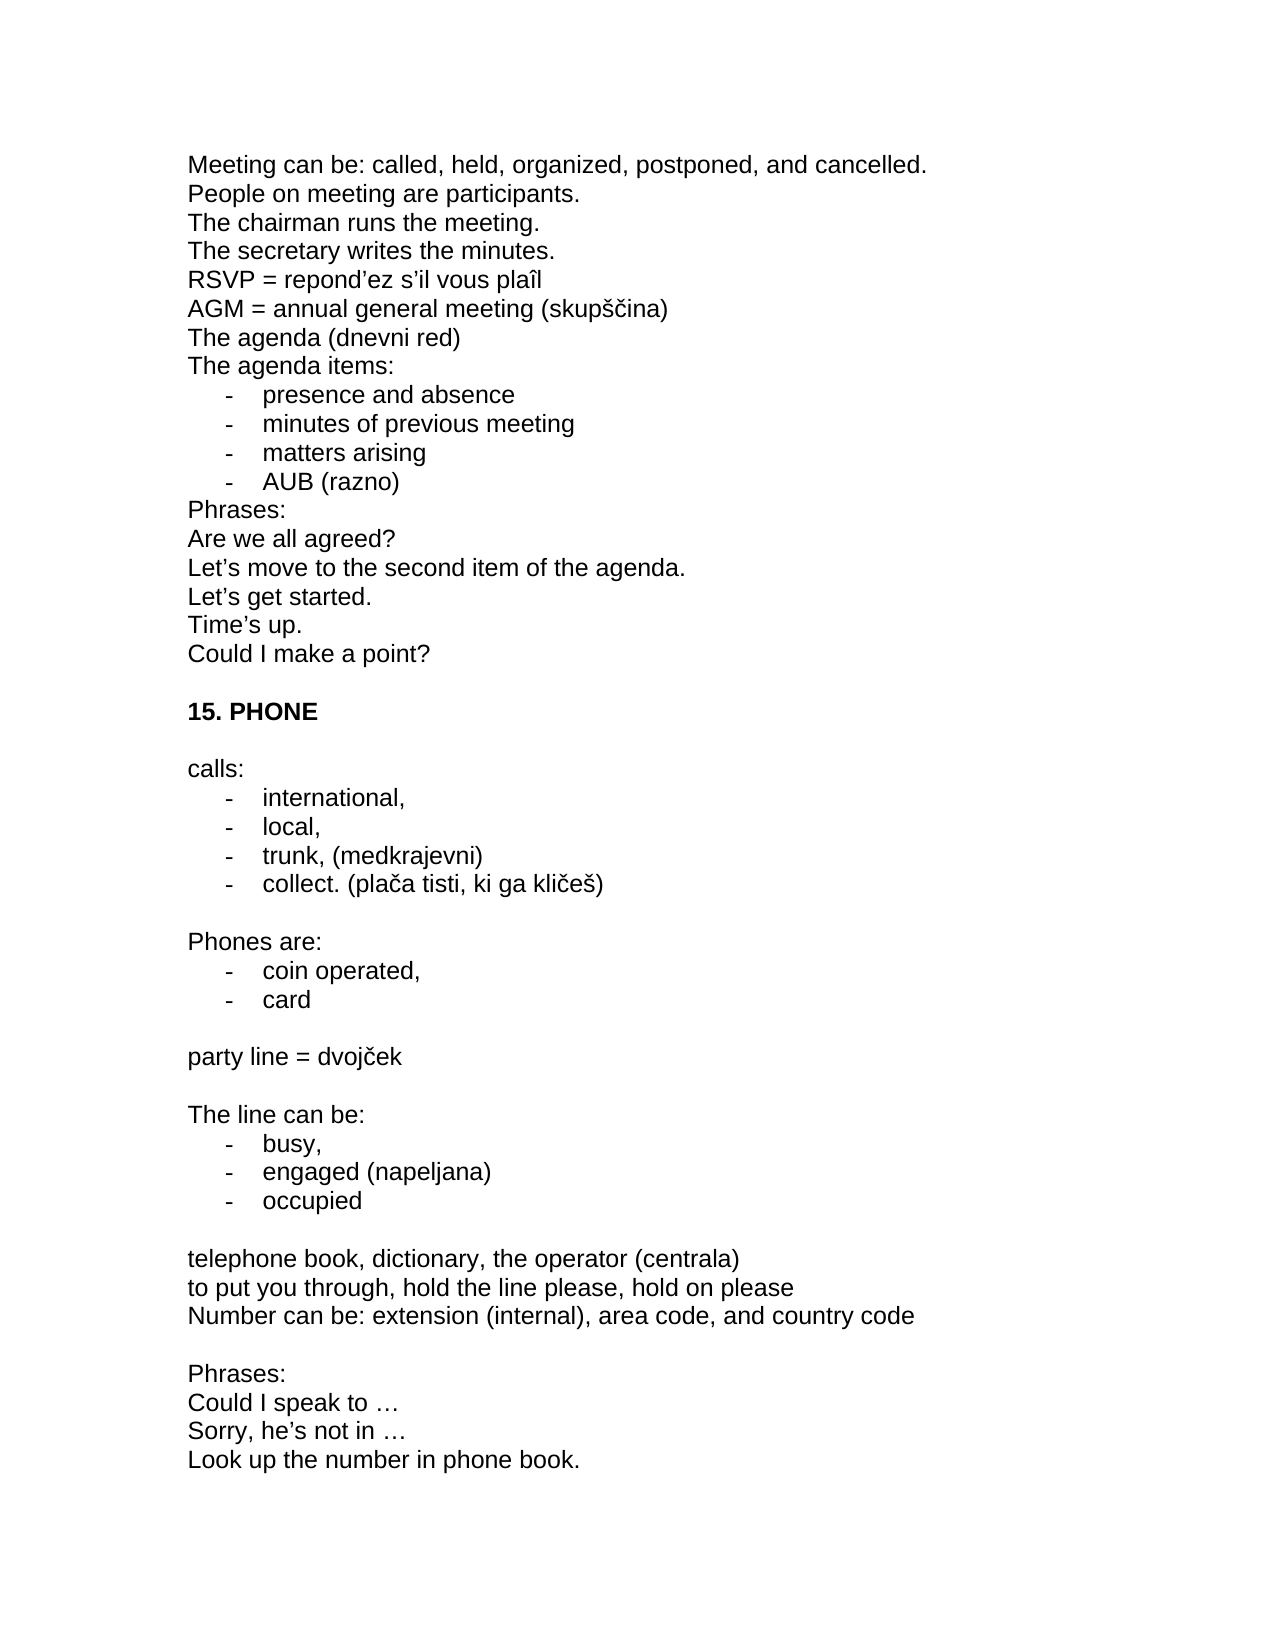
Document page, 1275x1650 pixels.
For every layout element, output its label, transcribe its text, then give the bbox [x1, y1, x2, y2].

text The agenda items: [187, 351, 1087, 380]
text Look up the number in phone book. [187, 1445, 1087, 1474]
text Time’s up. [187, 610, 1087, 639]
list local, [225, 812, 1087, 841]
text People on meeting are participants. [187, 179, 1087, 207]
list matters arising [225, 438, 1087, 467]
list engaged (napeljana) [225, 1157, 1087, 1186]
text party line = dvojček [187, 1042, 1087, 1071]
list minutes of previous meeting [225, 409, 1087, 438]
text Number can be: extension (internal), area code, and country code [187, 1301, 1087, 1330]
text Phrases: [187, 1359, 1087, 1388]
list presence and absence [225, 380, 1087, 409]
text RSVP = repond’ez s’il vous plaîl [187, 265, 1087, 294]
text The agenda (dnevni red) [187, 322, 1087, 351]
text to put you through, hold the line please, hold on please [187, 1273, 1087, 1301]
list card [225, 985, 1087, 1013]
text Meeting can be: called, held, organized, postponed, and cancelled. [187, 150, 1087, 179]
list busy, [225, 1128, 1087, 1157]
text The secretary writes the minutes. [187, 236, 1087, 265]
list AUB (razno) [225, 467, 1087, 495]
text Could I speak to … [187, 1388, 1087, 1416]
text The chairman runs the meeting. [187, 207, 1087, 236]
text Could I make a point? [187, 639, 1087, 668]
text Sorry, he’s not in … [187, 1416, 1087, 1445]
text Let’s get started. [187, 582, 1087, 610]
text telephone book, dictionary, the operator (centrala) [187, 1244, 1087, 1273]
text Phones are: [187, 927, 1087, 956]
list coin operated, [225, 956, 1087, 985]
text calls: [187, 754, 1087, 783]
text Are we all agreed? [187, 524, 1087, 553]
list collect. (plača tisti, ki ga kličeš) [225, 869, 1087, 898]
text AGM = annual general meeting (skupščina) [187, 294, 1087, 322]
list occupied [225, 1186, 1087, 1215]
text Let’s move to the second item of the agenda. [187, 553, 1087, 582]
list international, [225, 783, 1087, 812]
text The line can be: [187, 1100, 1087, 1128]
subtitle 15. PHONE [187, 697, 1087, 725]
list trunk, (medkrajevni) [225, 841, 1087, 869]
text Phrases: [187, 495, 1087, 524]
